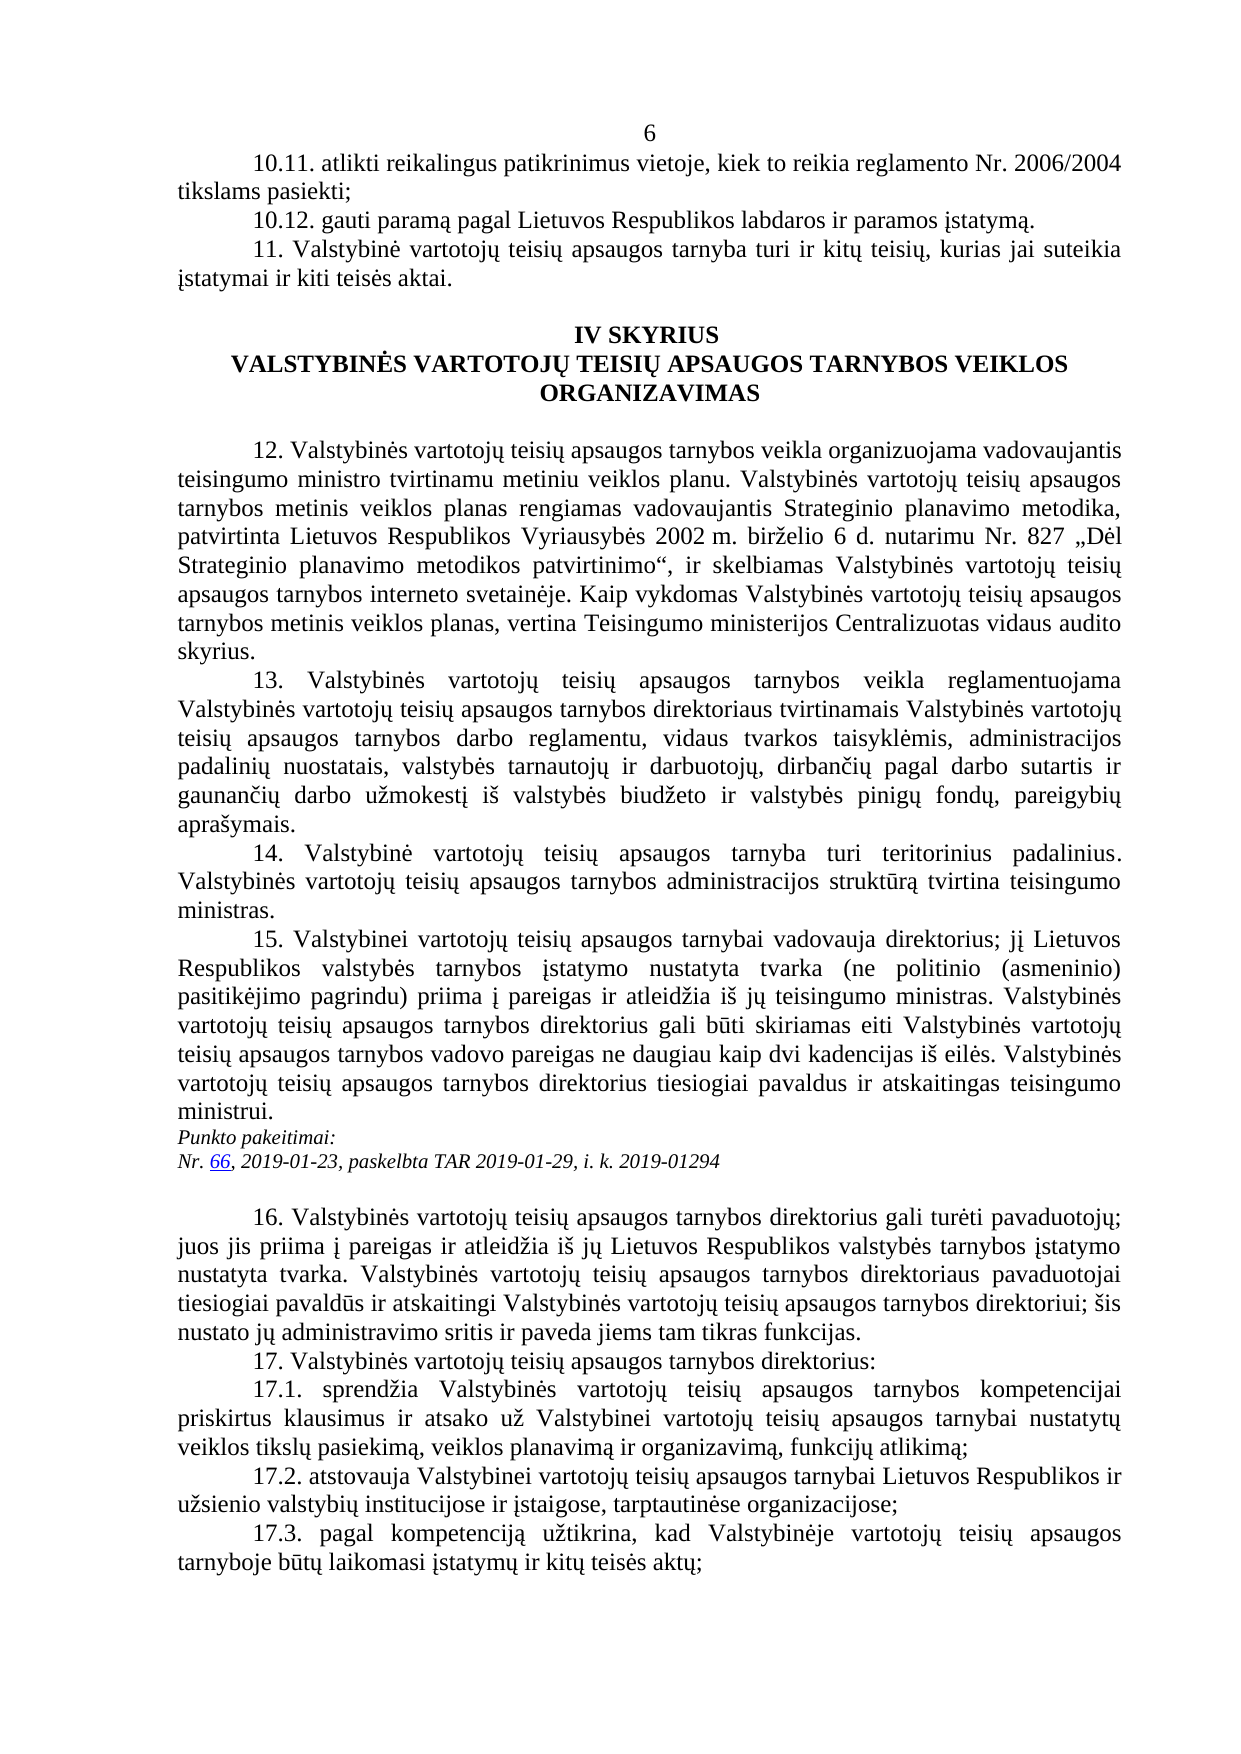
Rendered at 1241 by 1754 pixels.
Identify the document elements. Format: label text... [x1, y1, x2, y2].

text 17.1. sprendžia Valstybinės vartotojų teisių apsaugos tarnybos kompetencijai priskirtus klausimus ir atsako už Valstybinei vartotojų teisių apsaugos tarnybai nustatytų veiklos tikslų pasiekimą, veiklos planavimą ir organizavimą, funkcijų atlikimą; [177, 1374, 1122, 1461]
text 10.11. atlikti reikalingus patikrinimus vietoje, kiek to reikia reglamento Nr. 2006/2004 tikslams pasiekti; [177, 148, 1122, 205]
text Nr. 66, 2019-01-23, paskelbta TAR 2019-01-29, i. k. 2019-01294 [177, 1149, 1122, 1173]
text IV SKYRIUS [177, 320, 1122, 349]
text 16. Valstybinės vartotojų teisių apsaugos tarnybos direktorius gali turėti pavaduotojų; juos jis priima į pareigas ir atleidžia iš jų Lietuvos Respublikos valstybės tarnybos įstatymo nustatyta tvarka. Valstybinės vartotojų teisių apsaugos tarnybos direktoriaus pavaduotojai tiesiogiai pavaldūs ir atskaitingi Valstybinės vartotojų teisių apsaugos tarnybos direktoriui; šis nustato jų administravimo sritis ir paveda jiems tam tikras funkcijas. [177, 1202, 1122, 1346]
text 12. Valstybinės vartotojų teisių apsaugos tarnybos veikla organizuojama vadovaujantis teisingumo ministro tvirtinamu metiniu veiklos planu. Valstybinės vartotojų teisių apsaugos tarnybos metinis veiklos planas rengiamas vadovaujantis Strateginio planavimo metodika, patvirtinta Lietuvos Respublikos Vyriausybės 2002 m. birželio 6 d. nutarimu Nr. 827 „Dėl Strateginio planavimo metodikos patvirtinimo“, ir skelbiamas Valstybinės vartotojų teisių apsaugos tarnybos interneto svetainėje. Kaip vykdomas Valstybinės vartotojų teisių apsaugos tarnybos metinis veiklos planas, vertina Teisingumo ministerijos Centralizuotas vidaus audito skyrius. [177, 435, 1122, 665]
text 17.3. pagal kompetenciją užtikrina, kad Valstybinėje vartotojų teisių apsaugos tarnyboje būtų laikomasi įstatymų ir kitų teisės aktų; [177, 1518, 1122, 1576]
text 14. Valstybinė vartotojų teisių apsaugos tarnyba turi teritorinius padalinius. Valstybinės vartotojų teisių apsaugos tarnybos administracijos struktūrą tvirtina teisingumo ministras. [177, 838, 1122, 924]
text 13. Valstybinės vartotojų teisių apsaugos tarnybos veikla reglamentuojama Valstybinės vartotojų teisių apsaugos tarnybos direktoriaus tvirtinamais Valstybinės vartotojų teisių apsaugos tarnybos darbo reglamentu, vidaus tvarkos taisyklėmis, administracijos padalinių nuostatais, valstybės tarnautojų ir darbuotojų, dirbančių pagal darbo sutartis ir gaunančių darbo užmokestį iš valstybės biudžeto ir valstybės pinigų fondų, pareigybių aprašymais. [177, 665, 1122, 838]
text 10.12. gauti paramą pagal Lietuvos Respublikos labdaros ir paramos įstatymą. [177, 205, 1122, 234]
text VALSTYBINĖS VARTOTOJŲ TEISIŲ APSAUGOS TARNYBOS VEIKLOS ORGANIZAVIMAS [177, 349, 1122, 406]
text 11. Valstybinė vartotojų teisių apsaugos tarnyba turi ir kitų teisių, kurias jai suteikia įstatymai ir kiti teisės aktai. [177, 234, 1122, 291]
text 17. Valstybinės vartotojų teisių apsaugos tarnybos direktorius: [177, 1346, 1122, 1374]
text 15. Valstybinei vartotojų teisių apsaugos tarnybai vadovauja direktorius; jį Lietuvos Respublikos valstybės tarnybos įstatymo nustatyta tvarka (ne politinio (asmeninio) pasitikėjimo pagrindu) priima į pareigas ir atleidžia iš jų teisingumo ministras. Valstybinės vartotojų teisių apsaugos tarnybos direktorius gali būti skiriamas eiti Valstybinės vartotojų teisių apsaugos tarnybos vadovo pareigas ne daugiau kaip dvi kadencijas iš eilės. Valstybinės vartotojų teisių apsaugos tarnybos direktorius tiesiogiai pavaldus ir atskaitingas teisingumo ministrui. [177, 924, 1122, 1125]
text Punkto pakeitimai: [177, 1125, 1122, 1149]
text 17.2. atstovauja Valstybinei vartotojų teisių apsaugos tarnybai Lietuvos Respublikos ir užsienio valstybių institucijose ir įstaigose, tarptautinėse organizacijose; [177, 1461, 1122, 1518]
